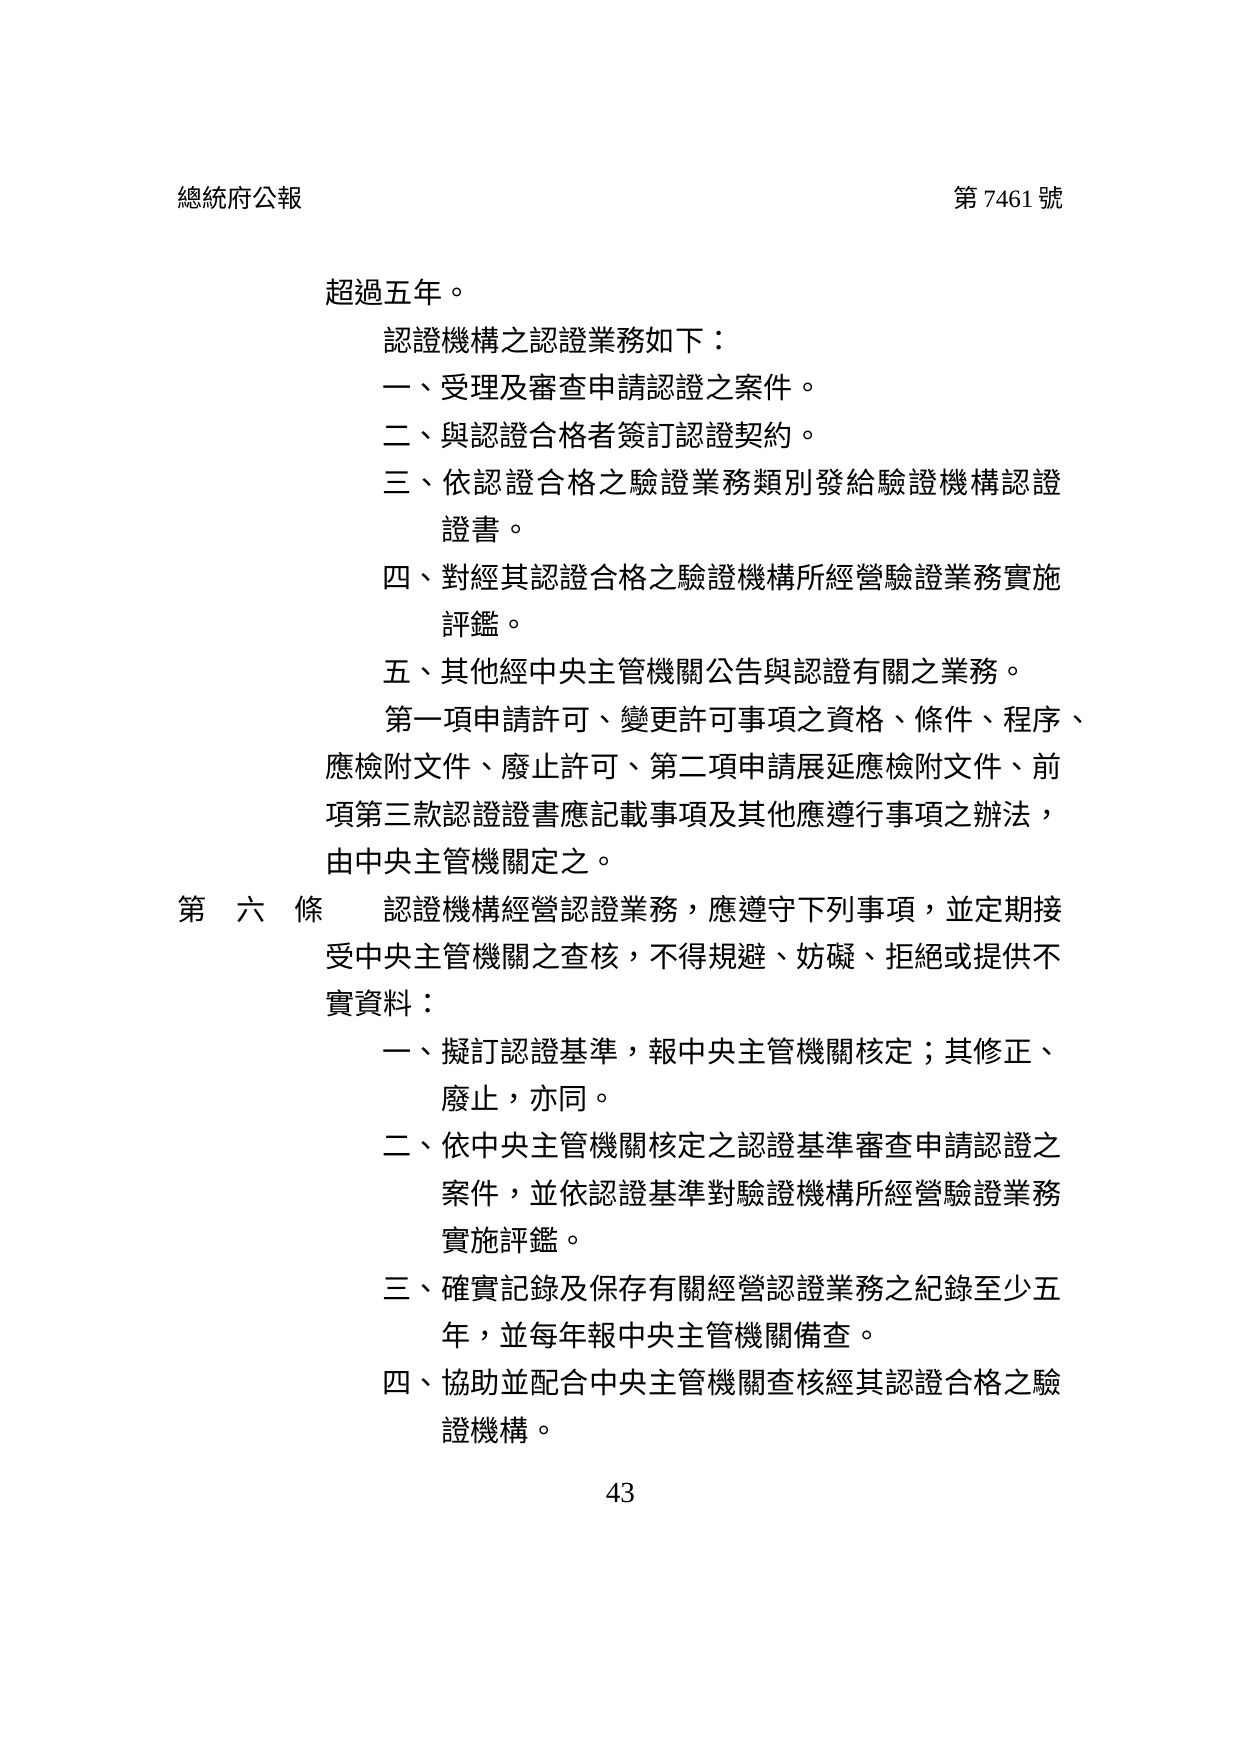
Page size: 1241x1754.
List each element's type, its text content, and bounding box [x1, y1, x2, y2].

text 一、擬訂認證基準，報中央主管機關核定；其修正、廢止，亦同。 [382, 1024, 1063, 1119]
text 三、確實記錄及保存有關經營認證業務之紀錄至少五年，並每年報中央主管機關備查。 [382, 1261, 1063, 1356]
text 二、依中央主管機關核定之認證基準審查申請認證之案件，並依認證基準對驗證機構所經營驗證業務實施評鑑。 [382, 1119, 1063, 1261]
text 四、協助並配合中央主管機關查核經其認證合格之驗證機構。 [382, 1356, 1063, 1451]
text 超過五年。 [325, 266, 1063, 313]
text 二、與認證合格者簽訂認證契約。 [382, 408, 1063, 455]
text 第 六 條 認證機構經營認證業務，應遵守下列事項，並定期接受中央主管機關之查核，不得規避、妨礙、拒絕或提供不實資料： [177, 882, 1063, 1024]
text 四、對經其認證合格之驗證機構所經營驗證業務實施評鑑。 [382, 550, 1063, 645]
text 認證機構之認證業務如下： [325, 313, 1063, 361]
text 五、其他經中央主管機關公告與認證有關之業務。 [382, 645, 1063, 692]
text 一、受理及審查申請認證之案件。 [382, 361, 1063, 408]
text 第一項申請許可、變更許可事項之資格、條件、程序、應檢附文件、廢止許可、第二項申請展延應檢附文件、前項第三款認證證書應記載事項及其他應遵行事項之辦法，由中央主管機關定之。 [325, 692, 1063, 882]
text 三、依認證合格之驗證業務類別發給驗證機構認證證書。 [382, 455, 1063, 550]
